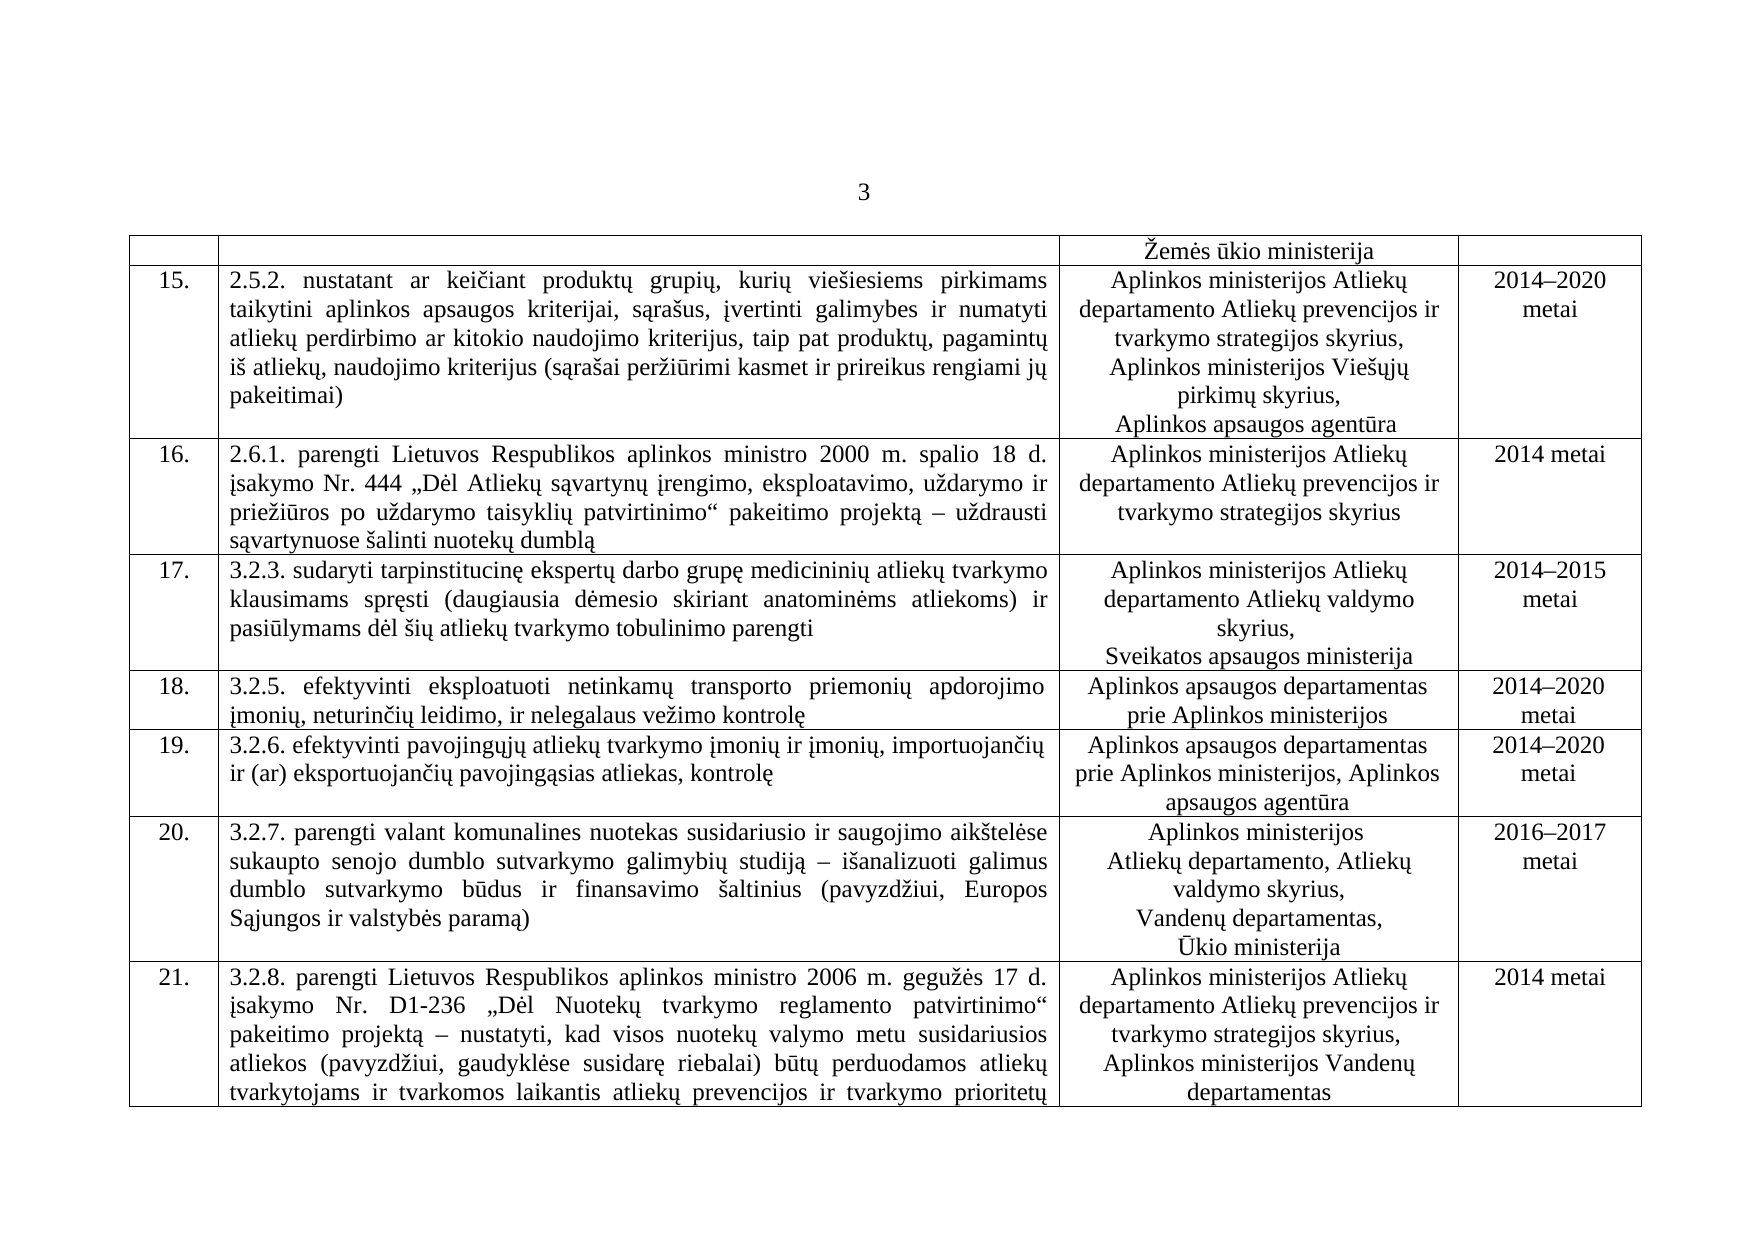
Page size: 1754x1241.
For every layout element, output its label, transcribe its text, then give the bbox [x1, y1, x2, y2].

table_cell 19. [130, 730, 218, 816]
table_cell Aplinkos ministerijos Atliekų departamento, Atliekų valdymo skyrius, Vandenų departamentas, Ūkio ministerija [1060, 817, 1458, 961]
table_cell 18. [130, 671, 218, 729]
table_cell Aplinkos ministerijos Atliekų departamento Atliekų prevencijos ir tvarkymo strategijos skyrius [1060, 439, 1458, 554]
table_cell 2014–2015 metai [1459, 555, 1641, 670]
table_cell 3.2.5. efektyvinti eksploatuoti netinkamų transporto priemonių apdorojimo įmonių, neturinčių leidimo, ir nelegalaus vežimo kontrolę [219, 671, 1059, 729]
table_cell 15. [130, 266, 218, 438]
table_cell Žemės ūkio ministerija [1060, 236, 1458, 264]
table_cell 21. [130, 962, 218, 1106]
table_cell 2.5.2. nustatant ar keičiant produktų grupių, kurių viešiesiems pirkimams taikytini aplinkos apsaugos kriterijai, sąrašus, įvertinti galimybes ir numatyti atliekų perdirbimo ar kitokio naudojimo kriterijus, taip pat produktų, pagamintų iš atliekų, naudojimo kriterijus (sąrašai peržiūrimi kasmet ir prireikus rengiami jų pakeitimai) [219, 266, 1059, 438]
table_cell Aplinkos apsaugos departamentas prie Aplinkos ministerijos, Aplinkos apsaugos agentūra [1060, 730, 1458, 816]
table_cell [130, 236, 218, 264]
table_cell [219, 236, 1059, 264]
table_cell 2014 metai [1459, 962, 1641, 1106]
table_cell 16. [130, 439, 218, 554]
table_cell 3.2.3. sudaryti tarpinstitucinę ekspertų darbo grupę medicininių atliekų tvarkymo klausimams spręsti (daugiausia dėmesio skiriant anatominėms atliekoms) ir pasiūlymams dėl šių atliekų tvarkymo tobulinimo parengti [219, 555, 1059, 670]
table_cell 2014–2020 metai [1459, 730, 1641, 816]
table_cell 2014 metai [1459, 439, 1641, 554]
table_cell Aplinkos ministerijos Atliekų departamento Atliekų valdymo skyrius, Sveikatos apsaugos ministerija [1060, 555, 1458, 670]
table_cell 20. [130, 817, 218, 961]
table_cell Aplinkos apsaugos departamentas prie Aplinkos ministerijos [1060, 671, 1458, 729]
table_cell 17. [130, 555, 218, 670]
table_cell 2.6.1. parengti Lietuvos Respublikos aplinkos ministro 2000 m. spalio 18 d. įsakymo Nr. 444 „Dėl Atliekų sąvartynų įrengimo, eksploatavimo, uždarymo ir priežiūros po uždarymo taisyklių patvirtinimo“ pakeitimo projektą – uždrausti sąvartynuose šalinti nuotekų dumblą [219, 439, 1059, 554]
table_cell 3.2.7. parengti valant komunalines nuotekas susidariusio ir saugojimo aikštelėse sukaupto senojo dumblo sutvarkymo galimybių studiją – išanalizuoti galimus dumblo sutvarkymo būdus ir finansavimo šaltinius (pavyzdžiui, Europos Sąjungos ir valstybės paramą) [219, 817, 1059, 961]
table_cell Aplinkos ministerijos Atliekų departamento Atliekų prevencijos ir tvarkymo strategijos skyrius, Aplinkos ministerijos Vandenų departamentas [1060, 962, 1458, 1106]
table_cell Aplinkos ministerijos Atliekų departamento Atliekų prevencijos ir tvarkymo strategijos skyrius, Aplinkos ministerijos Viešųjų pirkimų skyrius, Aplinkos apsaugos agentūra [1060, 266, 1458, 438]
table_cell 2016–2017 metai [1459, 817, 1641, 961]
table_cell 3.2.6. efektyvinti pavojingųjų atliekų tvarkymo įmonių ir įmonių, importuojančių ir (ar) eksportuojančių pavojingąsias atliekas, kontrolę [219, 730, 1059, 816]
table_cell 2014–2020 metai [1459, 671, 1641, 729]
table_cell [1459, 236, 1641, 264]
table_cell 2014–2020 metai [1459, 266, 1641, 438]
table_cell 3.2.8. parengti Lietuvos Respublikos aplinkos ministro 2006 m. gegužės 17 d. įsakymo Nr. D1-236 „Dėl Nuotekų tvarkymo reglamento patvirtinimo“ pakeitimo projektą – nustatyti, kad visos nuotekų valymo metu susidariusios atliekos (pavyzdžiui, gaudyklėse susidarę riebalai) būtų perduodamos atliekų tvarkytojams ir tvarkomos laikantis atliekų prevencijos ir tvarkymo prioritetų [219, 962, 1059, 1106]
